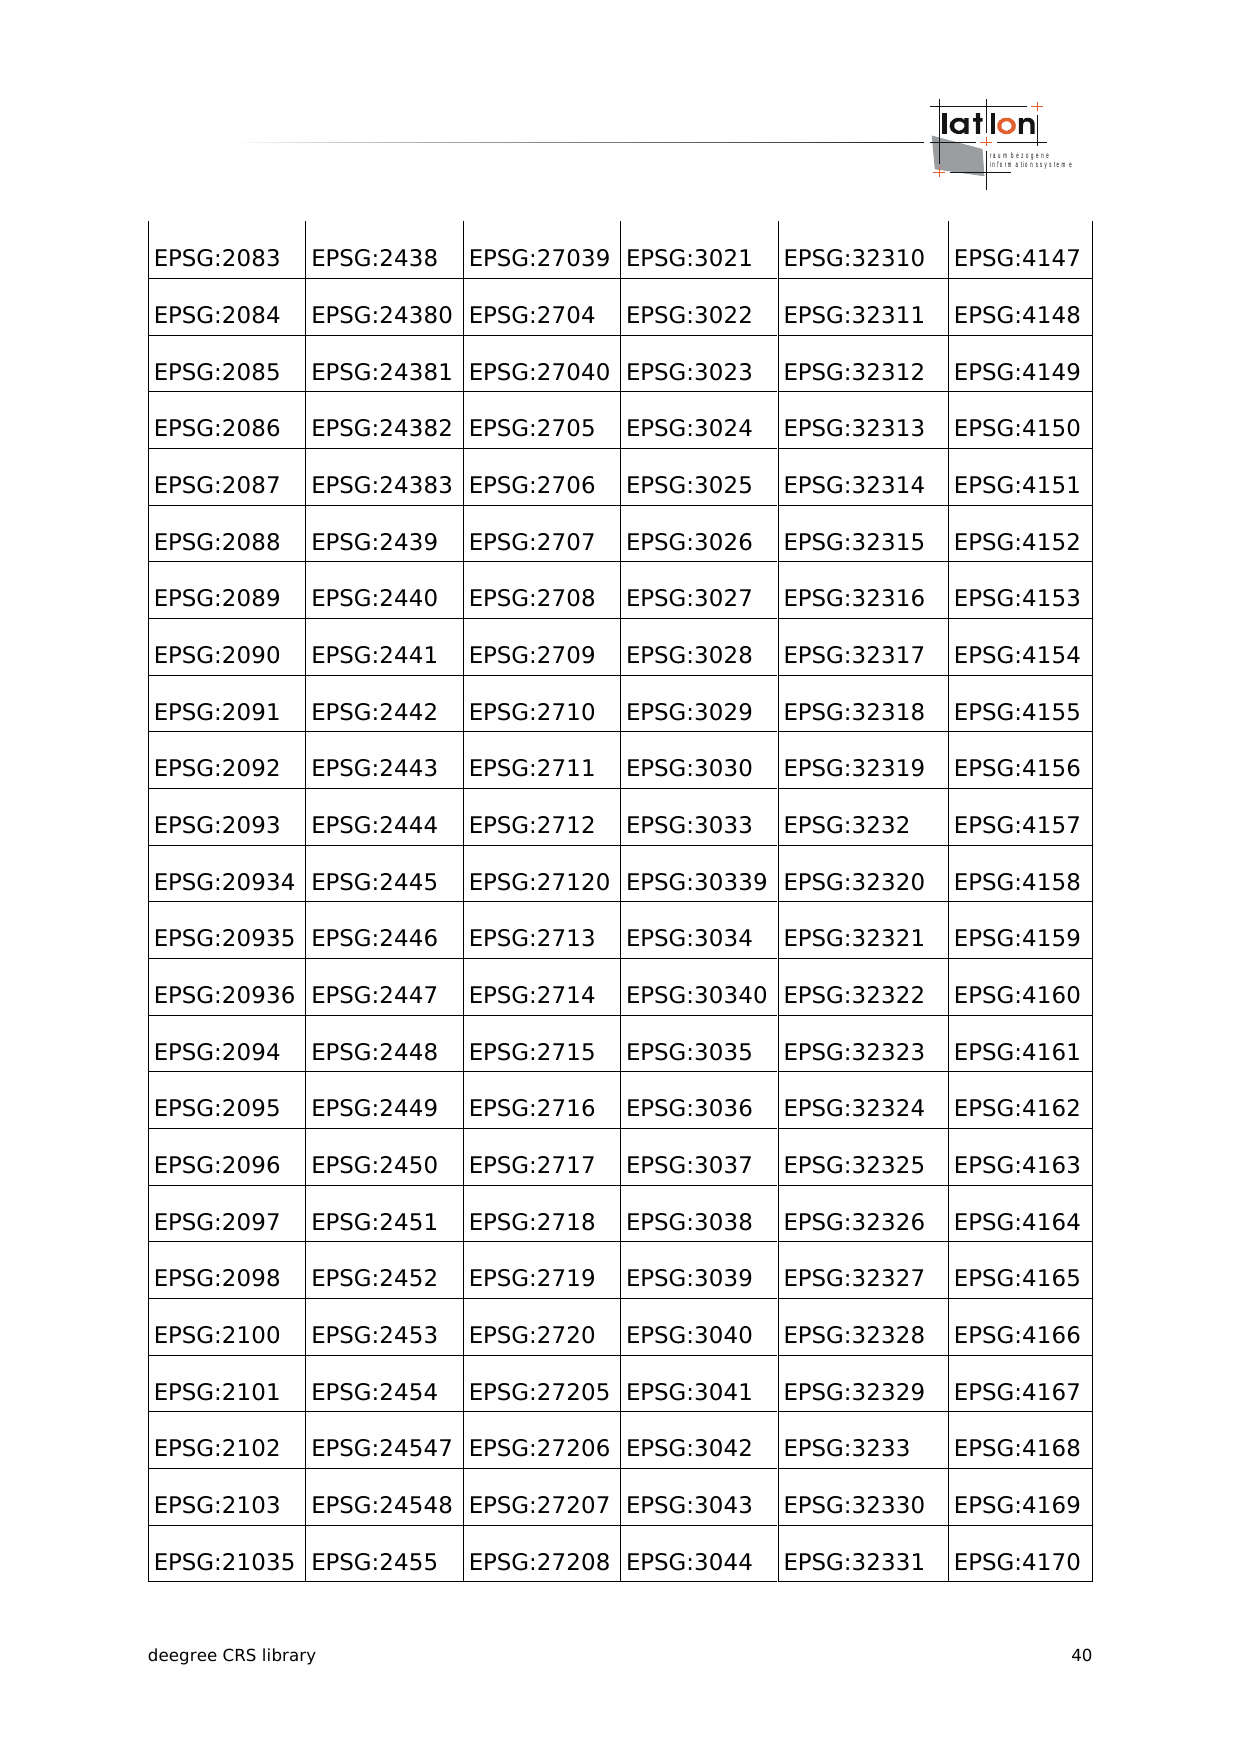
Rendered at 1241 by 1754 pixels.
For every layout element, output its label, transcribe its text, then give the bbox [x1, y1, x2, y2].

table_cell EPSG:3044 [621, 1526, 777, 1581]
table_cell EPSG:4160 [949, 959, 1092, 1015]
table_cell EPSG:2449 [306, 1072, 463, 1128]
table_cell EPSG:3027 [621, 562, 777, 618]
table_cell EPSG:4161 [949, 1016, 1092, 1071]
table_cell EPSG:24381 [306, 336, 463, 391]
table_cell EPSG:2452 [306, 1242, 463, 1298]
table_cell EPSG:4151 [949, 449, 1092, 505]
table_cell EPSG:3026 [621, 506, 777, 561]
table_cell EPSG:2716 [464, 1072, 620, 1128]
table_cell EPSG:2450 [306, 1129, 463, 1185]
table_cell EPSG:32327 [779, 1242, 948, 1298]
table_cell EPSG:20935 [149, 902, 305, 958]
table_cell EPSG:3232 [779, 789, 948, 845]
table_cell EPSG:3034 [621, 902, 777, 958]
table_cell EPSG:4154 [949, 619, 1092, 675]
table_cell EPSG:2089 [149, 562, 305, 618]
table_cell EPSG:2092 [149, 732, 305, 788]
table_cell EPSG:2083 [149, 221, 305, 278]
table_cell EPSG:4164 [949, 1186, 1092, 1241]
table_cell EPSG:2088 [149, 506, 305, 561]
table_cell EPSG:2719 [464, 1242, 620, 1298]
table_cell EPSG:32329 [779, 1356, 948, 1411]
table_cell EPSG:24380 [306, 279, 463, 335]
table_cell EPSG:4156 [949, 732, 1092, 788]
table_cell EPSG:2102 [149, 1412, 305, 1468]
table_cell EPSG:4162 [949, 1072, 1092, 1128]
table_cell EPSG:3025 [621, 449, 777, 505]
table_cell EPSG:32331 [779, 1526, 948, 1581]
table_cell EPSG:2444 [306, 789, 463, 845]
table_cell EPSG:3043 [621, 1469, 777, 1525]
table_cell EPSG:3024 [621, 392, 777, 448]
table_cell EPSG:21035 [149, 1526, 305, 1581]
table_cell EPSG:32330 [779, 1469, 948, 1525]
table_cell EPSG:2103 [149, 1469, 305, 1525]
table_cell EPSG:32323 [779, 1016, 948, 1071]
table_cell EPSG:2086 [149, 392, 305, 448]
table_cell EPSG:4153 [949, 562, 1092, 618]
table_cell EPSG:32311 [779, 279, 948, 335]
table_cell EPSG:2087 [149, 449, 305, 505]
table_cell EPSG:4152 [949, 506, 1092, 561]
table_cell EPSG:2712 [464, 789, 620, 845]
table_cell EPSG:3036 [621, 1072, 777, 1128]
table_cell EPSG:3038 [621, 1186, 777, 1241]
table_cell EPSG:2707 [464, 506, 620, 561]
table_cell EPSG:3041 [621, 1356, 777, 1411]
table_cell EPSG:3030 [621, 732, 777, 788]
table_cell EPSG:2084 [149, 279, 305, 335]
table_cell EPSG:4148 [949, 279, 1092, 335]
table_cell EPSG:2440 [306, 562, 463, 618]
table_cell EPSG:32317 [779, 619, 948, 675]
table_cell EPSG:3037 [621, 1129, 777, 1185]
table_cell EPSG:2442 [306, 676, 463, 731]
table_cell EPSG:3040 [621, 1299, 777, 1355]
table_cell EPSG:2101 [149, 1356, 305, 1411]
table_cell EPSG:32324 [779, 1072, 948, 1128]
table_cell EPSG:2097 [149, 1186, 305, 1241]
table_cell EPSG:2710 [464, 676, 620, 731]
table_cell EPSG:32328 [779, 1299, 948, 1355]
table_cell EPSG:2714 [464, 959, 620, 1015]
table_cell EPSG:2453 [306, 1299, 463, 1355]
table_cell EPSG:2717 [464, 1129, 620, 1185]
table_cell EPSG:2445 [306, 846, 463, 901]
table_cell EPSG:2709 [464, 619, 620, 675]
table_cell EPSG:32321 [779, 902, 948, 958]
table_cell EPSG:2454 [306, 1356, 463, 1411]
table_cell EPSG:32315 [779, 506, 948, 561]
table_cell EPSG:32313 [779, 392, 948, 448]
table_cell EPSG:30340 [621, 959, 777, 1015]
table_cell EPSG:30339 [621, 846, 777, 901]
table_cell EPSG:4157 [949, 789, 1092, 845]
table_cell EPSG:4169 [949, 1469, 1092, 1525]
table_cell EPSG:3233 [779, 1412, 948, 1468]
table_cell EPSG:32320 [779, 846, 948, 901]
table_cell EPSG:3042 [621, 1412, 777, 1468]
table_cell EPSG:2448 [306, 1016, 463, 1071]
table_cell EPSG:2706 [464, 449, 620, 505]
table_cell EPSG:2455 [306, 1526, 463, 1581]
table_cell EPSG:27120 [464, 846, 620, 901]
table_cell EPSG:2098 [149, 1242, 305, 1298]
table_cell EPSG:32322 [779, 959, 948, 1015]
table_cell EPSG:4167 [949, 1356, 1092, 1411]
table_cell EPSG:4163 [949, 1129, 1092, 1185]
table_cell EPSG:2720 [464, 1299, 620, 1355]
table_cell EPSG:4147 [949, 221, 1092, 278]
table_cell EPSG:27205 [464, 1356, 620, 1411]
table_cell EPSG:2093 [149, 789, 305, 845]
table_cell EPSG:20934 [149, 846, 305, 901]
table_cell EPSG:2705 [464, 392, 620, 448]
table_cell EPSG:2446 [306, 902, 463, 958]
table_cell EPSG:32310 [779, 221, 948, 278]
table_cell EPSG:2718 [464, 1186, 620, 1241]
table_cell EPSG:2091 [149, 676, 305, 731]
table_cell EPSG:2715 [464, 1016, 620, 1071]
table_cell EPSG:3035 [621, 1016, 777, 1071]
table_cell EPSG:27208 [464, 1526, 620, 1581]
table_cell EPSG:3039 [621, 1242, 777, 1298]
table_cell EPSG:27040 [464, 336, 620, 391]
table_cell EPSG:2095 [149, 1072, 305, 1128]
table_cell EPSG:24548 [306, 1469, 463, 1525]
table_cell EPSG:3029 [621, 676, 777, 731]
table_cell EPSG:4149 [949, 336, 1092, 391]
table_cell EPSG:2439 [306, 506, 463, 561]
table_cell EPSG:3022 [621, 279, 777, 335]
table_cell EPSG:2100 [149, 1299, 305, 1355]
table_cell EPSG:24382 [306, 392, 463, 448]
table_cell EPSG:27207 [464, 1469, 620, 1525]
table_cell EPSG:4159 [949, 902, 1092, 958]
table_cell EPSG:2711 [464, 732, 620, 788]
table_cell EPSG:32319 [779, 732, 948, 788]
table_cell EPSG:32318 [779, 676, 948, 731]
table_cell EPSG:2094 [149, 1016, 305, 1071]
table_cell EPSG:3028 [621, 619, 777, 675]
table_cell EPSG:2713 [464, 902, 620, 958]
table_cell EPSG:4165 [949, 1242, 1092, 1298]
table_cell EPSG:2704 [464, 279, 620, 335]
table_cell EPSG:2441 [306, 619, 463, 675]
table_cell EPSG:4150 [949, 392, 1092, 448]
table_cell EPSG:4168 [949, 1412, 1092, 1468]
table_cell EPSG:32312 [779, 336, 948, 391]
table_cell EPSG:3023 [621, 336, 777, 391]
table_cell EPSG:32325 [779, 1129, 948, 1185]
table_cell EPSG:4170 [949, 1526, 1092, 1581]
table_cell EPSG:2090 [149, 619, 305, 675]
table_cell EPSG:2443 [306, 732, 463, 788]
table_cell EPSG:20936 [149, 959, 305, 1015]
table_cell EPSG:4166 [949, 1299, 1092, 1355]
table_cell EPSG:2451 [306, 1186, 463, 1241]
table_cell EPSG:2708 [464, 562, 620, 618]
table_cell EPSG:2096 [149, 1129, 305, 1185]
table_cell EPSG:2447 [306, 959, 463, 1015]
table_cell EPSG:2085 [149, 336, 305, 391]
table_cell EPSG:32314 [779, 449, 948, 505]
table_cell EPSG:3033 [621, 789, 777, 845]
table_cell EPSG:2438 [306, 221, 463, 278]
table_cell EPSG:4155 [949, 676, 1092, 731]
table_cell EPSG:32316 [779, 562, 948, 618]
table_cell EPSG:24383 [306, 449, 463, 505]
table_cell EPSG:24547 [306, 1412, 463, 1468]
table_cell EPSG:4158 [949, 846, 1092, 901]
table_cell EPSG:27206 [464, 1412, 620, 1468]
table_cell EPSG:32326 [779, 1186, 948, 1241]
table_cell EPSG:3021 [621, 221, 777, 278]
table_cell EPSG:27039 [464, 221, 620, 278]
